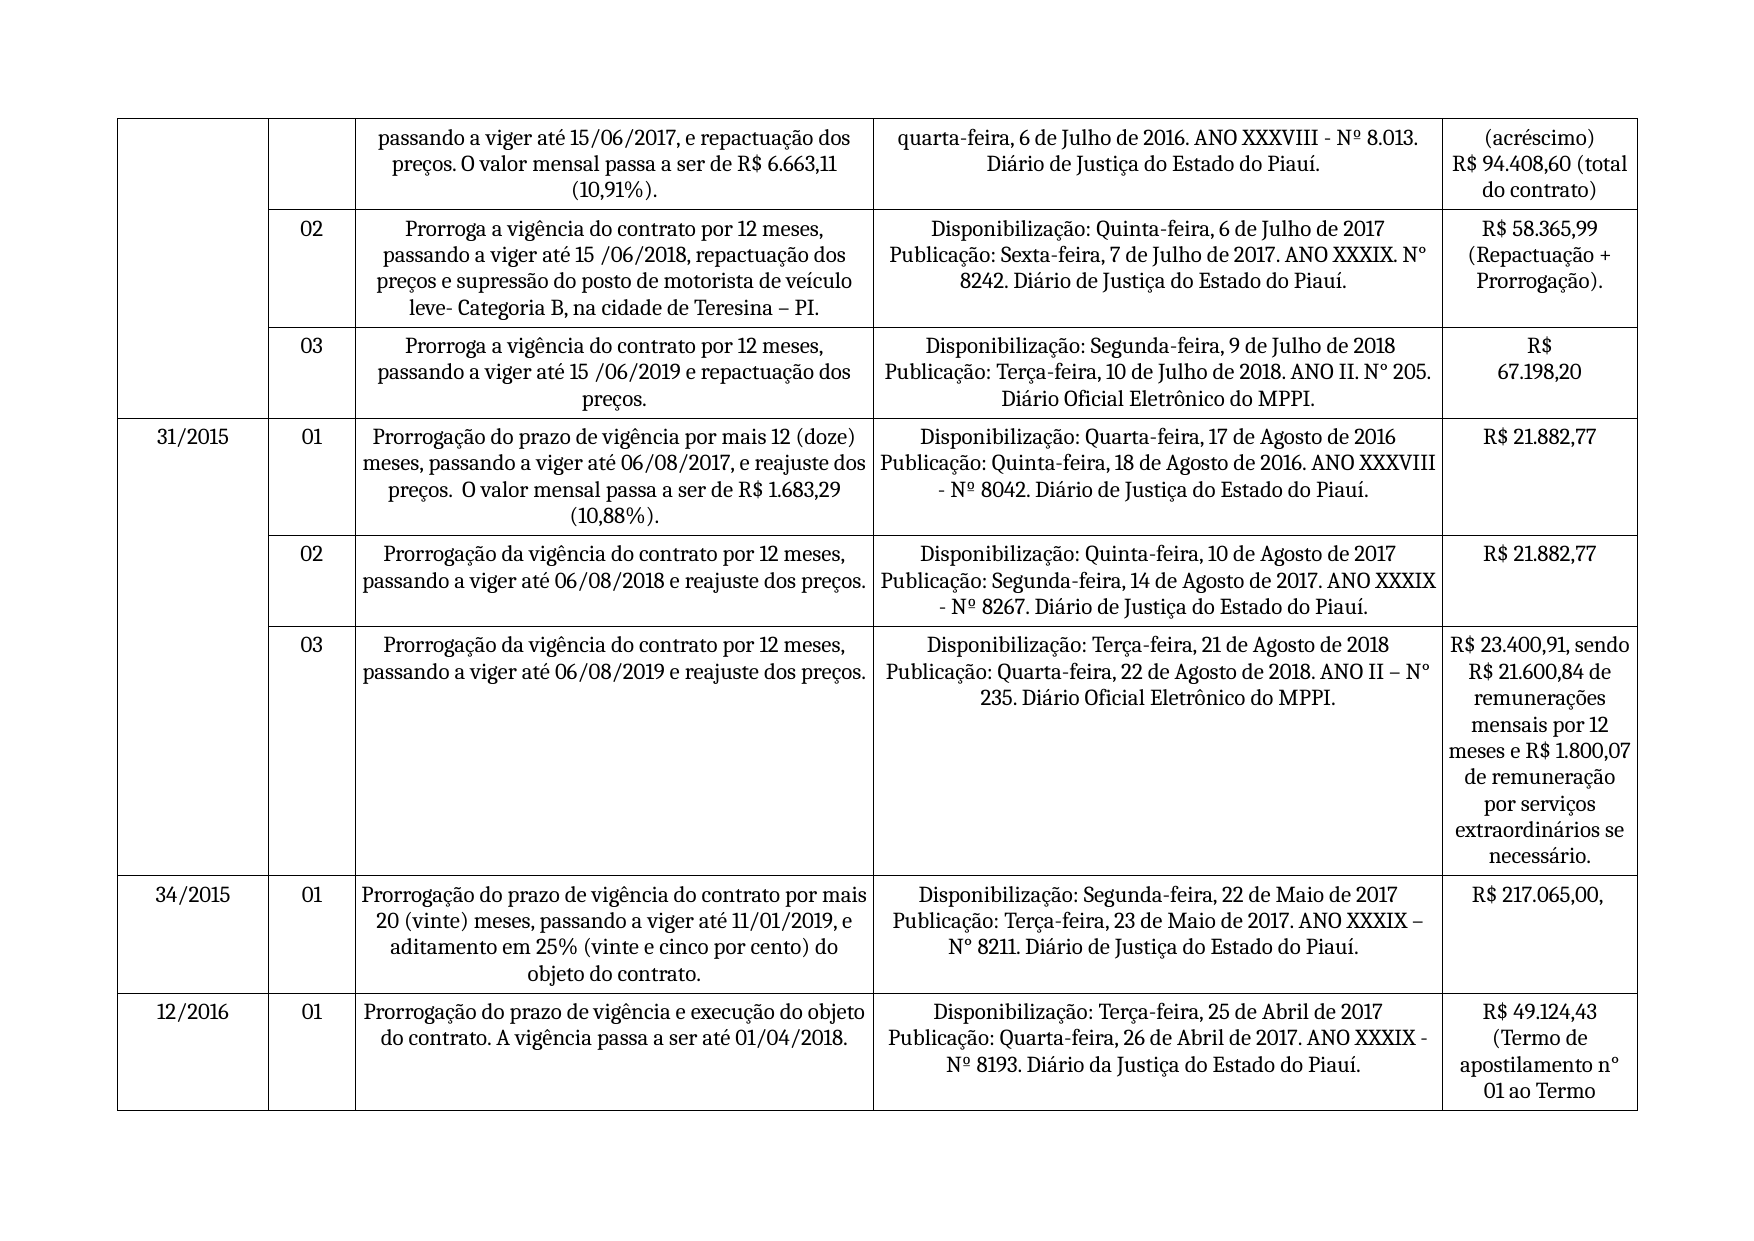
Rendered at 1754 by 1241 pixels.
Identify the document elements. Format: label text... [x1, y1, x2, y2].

table_cell 31/2015 [118, 419, 268, 875]
table_cell 01 [269, 876, 355, 993]
table_cell R$ 58.365,99 (Repactuação + Prorrogação). [1443, 210, 1637, 327]
table_cell (acréscimo) R$ 94.408,60 (total do contrato) [1443, 119, 1637, 209]
table_cell 03 [269, 627, 355, 875]
table_cell Disponibilização: Segunda-feira, 22 de Maio de 2017 Publicação: Terça-feira, 23 de Maio de 2017. ANO XXXIX – N° 8211. Diário de Justiça do Estado do Piauí. [874, 876, 1442, 993]
table_cell Prorrogação do prazo de vigência do contrato por mais 20 (vinte) meses, passando a viger até 11/01/2019, e aditamento em 25% (vinte e cinco por cento) do objeto do contrato. [356, 876, 873, 993]
table_cell Disponibilização: Segunda-feira, 9 de Julho de 2018 Publicação: Terça-feira, 10 de Julho de 2018. ANO II. N° 205. Diário Oficial Eletrônico do MPPI. [874, 328, 1442, 418]
table_cell [118, 119, 268, 418]
table_cell 01 [269, 419, 355, 535]
table_cell Disponibilização: Quinta-feira, 10 de Agosto de 2017 Publicação: Segunda-feira, 14 de Agosto de 2017. ANO XXXIX - Nº 8267. Diário de Justiça do Estado do Piauí. [874, 536, 1442, 626]
table_cell 34/2015 [118, 876, 268, 993]
table_cell Disponibilização: Quarta-feira, 17 de Agosto de 2016 Publicação: Quinta-feira, 18 de Agosto de 2016. ANO XXXVIII - Nº 8042. Diário de Justiça do Estado do Piauí. [874, 419, 1442, 535]
table_cell R$ 217.065,00, [1443, 876, 1637, 993]
table_cell R$ 67.198,20 [1443, 328, 1637, 418]
table_cell Prorrogação da vigência do contrato por 12 meses, passando a viger até 06/08/2018 e reajuste dos preços. [356, 536, 873, 626]
table_cell Prorrogação do prazo de vigência por mais 12 (doze) meses, passando a viger até 06/08/2017, e reajuste dos preços. O valor mensal passa a ser de R$ 1.683,29 (10,88%). [356, 419, 873, 535]
table_cell passando a viger até 15/06/2017, e repactuação dos preços. O valor mensal passa a ser de R$ 6.663,11 (10,91%). [356, 119, 873, 209]
table_cell 02 [269, 536, 355, 626]
table_cell 02 [269, 210, 355, 327]
table_cell 12/2016 [118, 994, 268, 1110]
table_cell [269, 119, 355, 209]
table_cell 01 [269, 994, 355, 1110]
table_cell R$ 21.882,77 [1443, 536, 1637, 626]
table_cell Disponibilização: Quinta-feira, 6 de Julho de 2017 Publicação: Sexta-feira, 7 de Julho de 2017. ANO XXXIX. N° 8242. Diário de Justiça do Estado do Piauí. [874, 210, 1442, 327]
table_cell Disponibilização: Terça-feira, 25 de Abril de 2017 Publicação: Quarta-feira, 26 de Abril de 2017. ANO XXXIX - Nº 8193. Diário da Justiça do Estado do Piauí. [874, 994, 1442, 1110]
table_cell Disponibilização: Terça-feira, 21 de Agosto de 2018 Publicação: Quarta-feira, 22 de Agosto de 2018. ANO II – N° 235. Diário Oficial Eletrônico do MPPI. [874, 627, 1442, 875]
table_cell Prorrogação do prazo de vigência e execução do objeto do contrato. A vigência passa a ser até 01/04/2018. [356, 994, 873, 1110]
table_cell R$ 49.124,43 (Termo de apostilamento n° 01 ao Termo [1443, 994, 1637, 1110]
table_cell R$ 21.882,77 [1443, 419, 1637, 535]
table_cell Prorroga a vigência do contrato por 12 meses, passando a viger até 15 /06/2019 e repactuação dos preços. [356, 328, 873, 418]
table_cell 03 [269, 328, 355, 418]
table_cell Prorrogação da vigência do contrato por 12 meses, passando a viger até 06/08/2019 e reajuste dos preços. [356, 627, 873, 875]
table_cell quarta-feira, 6 de Julho de 2016. ANO XXXVIII - Nº 8.013. Diário de Justiça do Estado do Piauí. [874, 119, 1442, 209]
table_cell Prorroga a vigência do contrato por 12 meses, passando a viger até 15 /06/2018, repactuação dos preços e supressão do posto de motorista de veículo leve- Categoria B, na cidade de Teresina – PI. [356, 210, 873, 327]
table_cell R$ 23.400,91, sendo R$ 21.600,84 de remunerações mensais por 12 meses e R$ 1.800,07 de remuneração por serviços extraordinários se necessário. [1443, 627, 1637, 875]
